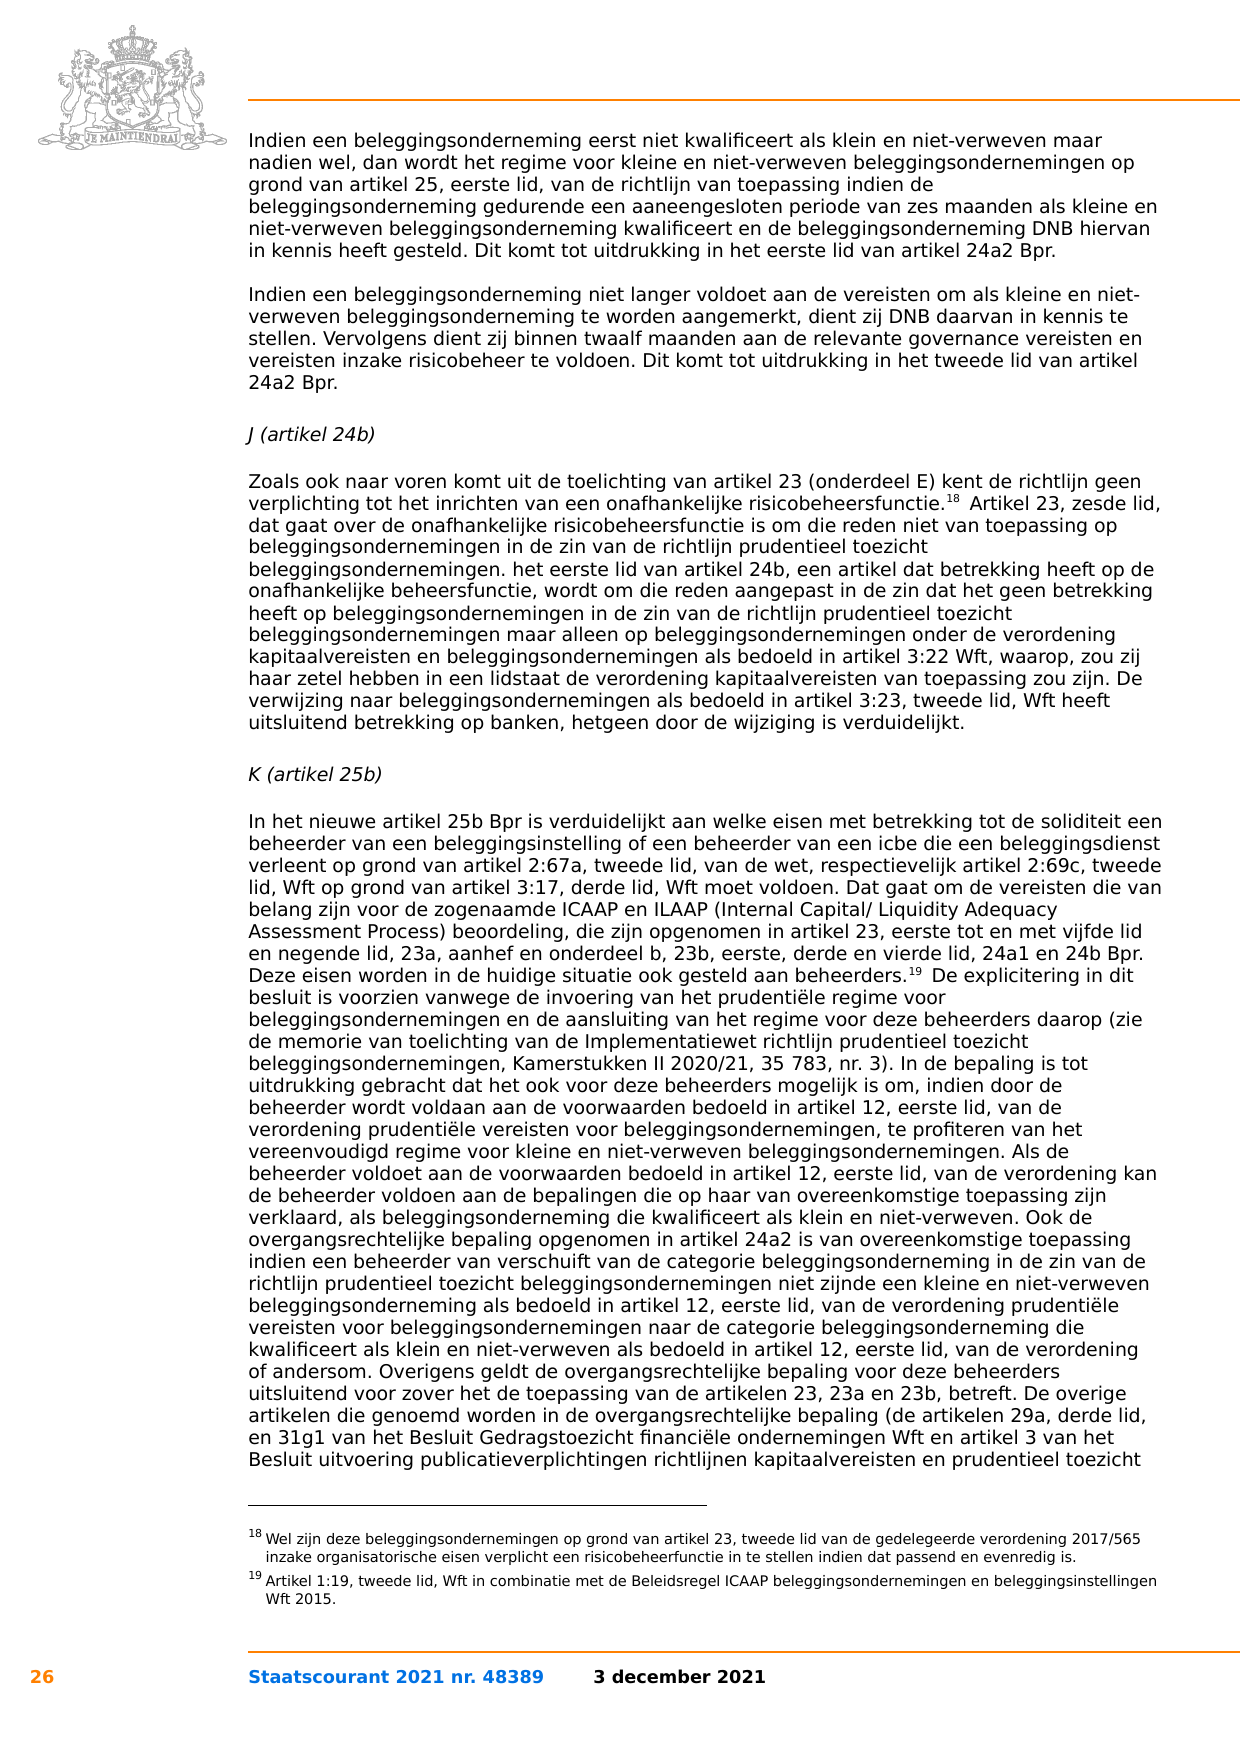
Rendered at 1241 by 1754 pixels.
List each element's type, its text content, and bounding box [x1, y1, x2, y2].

text Wel zijn deze beleggingsondernemingen op grond van artikel 23, tweede lid van de gedelegeerde verordening 2017/565 inzake organisatorische eisen verplicht een risicobeheerfunctie in te stellen indien dat passend en evenredig is. [248, 1527, 1163, 1566]
text Indien een beleggingsonderneming eerst niet kwalificeert als klein en niet-verweven maar nadien wel, dan wordt het regime voor kleine en niet-verweven beleggingsondernemingen op grond van artikel 25, eerste lid, van de richtlijn van toepassing indien de beleggingsonderneming gedurende een aaneengesloten periode van zes maanden als kleine en niet-verweven beleggingsonderneming kwalificeert en de beleggingsonderneming DNB hiervan in kennis heeft gesteld. Dit komt tot uitdrukking in het eerste lid van artikel 24a2 Bpr. [248, 130, 1163, 262]
text Zoals ook naar voren komt uit de toelichting van artikel 23 (onderdeel E) kent de richtlijn geen verplichting tot het inrichten van een onafhankelijke risicobeheersfunctie. Artikel 23, zesde lid, dat gaat over de onafhankelijke risicobeheersfunctie is om die reden niet van toepassing op beleggingsondernemingen in de zin van de richtlijn prudentieel toezicht beleggingsondernemingen. het eerste lid van artikel 24b, een artikel dat betrekking heeft op de onafhankelijke beheersfunctie, wordt om die reden aangepast in de zin dat het geen betrekking heeft op beleggingsondernemingen in de zin van de richtlijn prudentieel toezicht beleggingsondernemingen maar alleen op beleggingsondernemingen onder de verordening kapitaalvereisten en beleggingsondernemingen als bedoeld in artikel 3:22 Wft, waarop, zou zij haar zetel hebben in een lidstaat de verordening kapitaalvereisten van toepassing zou zijn. De verwijzing naar beleggingsondernemingen als bedoeld in artikel 3:23, tweede lid, Wft heeft uitsluitend betrekking op banken, hetgeen door de wijziging is verduidelijkt. [248, 471, 1163, 734]
text Artikel 1:19, tweede lid, Wft in combinatie met de Beleidsregel ICAAP beleggingsondernemingen en beleggingsinstellingen Wft 2015. [248, 1569, 1163, 1608]
subtitle J (artikel 24b) [248, 423, 1163, 446]
text In het nieuwe artikel 25b Bpr is verduidelijkt aan welke eisen met betrekking tot de soliditeit een beheerder van een beleggingsinstelling of een beheerder van een icbe die een beleggingsdienst verleent op grond van artikel 2:67a, tweede lid, van de wet, respectievelijk artikel 2:69c, tweede lid, Wft op grond van artikel 3:17, derde lid, Wft moet voldoen. Dat gaat om de vereisten die van belang zijn voor de zogenaamde ICAAP en ILAAP (Internal Capital/ Liquidity Adequacy Assessment Process) beoordeling, die zijn opgenomen in artikel 23, eerste tot en met vijfde lid en negende lid, 23a, aanhef en onderdeel b, 23b, eerste, derde en vierde lid, 24a1 en 24b Bpr. Deze eisen worden in de huidige situatie ook gesteld aan beheerders. De explicitering in dit besluit is voorzien vanwege de invoering van het prudentiële regime voor beleggingsondernemingen en de aansluiting van het regime voor deze beheerders daarop (zie de memorie van toelichting van de Implementatiewet richtlijn prudentieel toezicht beleggingsondernemingen, Kamerstukken II 2020/21, 35 783, nr. 3). In de bepaling is tot uitdrukking gebracht dat het ook voor deze beheerders mogelijk is om, indien door de beheerder wordt voldaan aan de voorwaarden bedoeld in artikel 12, eerste lid, van de verordening prudentiële vereisten voor beleggingsondernemingen, te profiteren van het vereenvoudigd regime voor kleine en niet-verweven beleggingsondernemingen. Als de beheerder voldoet aan de voorwaarden bedoeld in artikel 12, eerste lid, van de verordening kan de beheerder voldoen aan de bepalingen die op haar van overeenkomstige toepassing zijn verklaard, als beleggingsonderneming die kwalificeert als klein en niet-verweven. Ook de overgangsrechtelijke bepaling opgenomen in artikel 24a2 is van overeenkomstige toepassing indien een beheerder van verschuift van de categorie beleggingsonderneming in de zin van de richtlijn prudentieel toezicht beleggingsondernemingen niet zijnde een kleine en niet-verweven beleggingsonderneming als bedoeld in artikel 12, eerste lid, van de verordening prudentiële vereisten voor beleggingsondernemingen naar de categorie beleggingsonderneming die kwalificeert als klein en niet-verweven als bedoeld in artikel 12, eerste lid, van de verordening of andersom. Overigens geldt de overgangsrechtelijke bepaling voor deze beheerders uitsluitend voor zover het de toepassing van de artikelen 23, 23a en 23b, betreft. De overige artikelen die genoemd worden in de overgangsrechtelijke bepaling (de artikelen 29a, derde lid, en 31g1 van het Besluit Gedragstoezicht financiële ondernemingen Wft en artikel 3 van het Besluit uitvoering publicatieverplichtingen richtlijnen kapitaalvereisten en prudentieel toezicht [248, 811, 1163, 1471]
subtitle K (artikel 25b) [248, 764, 1163, 786]
text Indien een beleggingsonderneming niet langer voldoet aan de vereisten om als kleine en niet-verweven beleggingsonderneming te worden aangemerkt, dient zij DNB daarvan in kennis te stellen. Vervolgens dient zij binnen twaalf maanden aan de relevante governance vereisten en vereisten inzake risicobeheer te voldoen. Dit komt tot uitdrukking in het tweede lid van artikel 24a2 Bpr. [248, 284, 1163, 393]
picture [38, 25, 227, 150]
